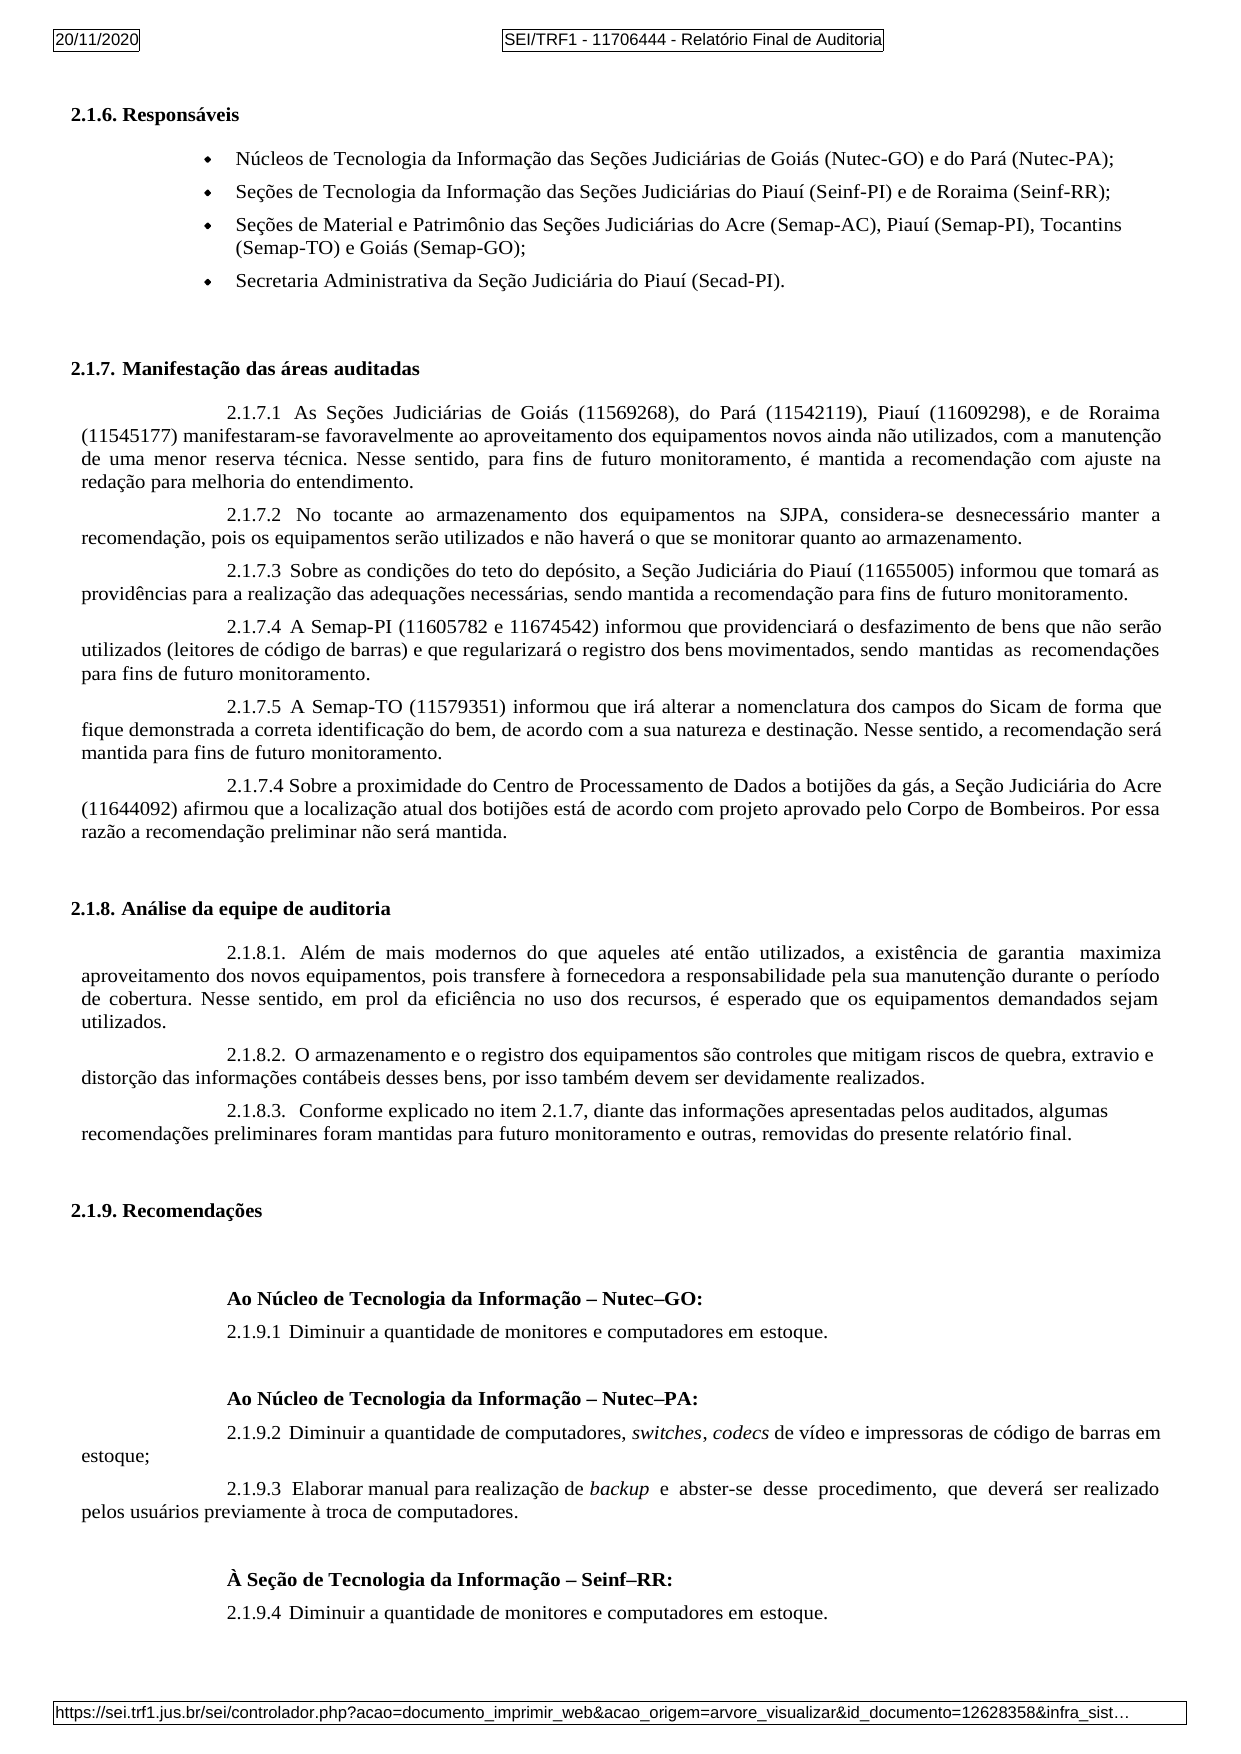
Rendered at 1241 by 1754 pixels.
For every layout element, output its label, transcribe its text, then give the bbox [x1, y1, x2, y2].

list No tocante ao armazenamento dos equipamentos na SJPA, considera-se desnecessário manter a recomendação, pois os equipamentos serão utilizados e não haverá o que se monitorar quanto ao armazenamento. [81, 503, 1161, 549]
list Sobre as condições do teto do depósito, a Seção Judiciária do Piauí (11655005) informou que tomará as providências para a realização das adequações necessárias, sendo mantida a recomendação para fins de futuro monitoramento. [81, 559, 1162, 605]
list O armazenamento e o registro dos equipamentos são controles que mitigam riscos de quebra, extravio e distorção das informações contábeis desses bens, por isso também devem ser devidamente realizados. [81, 1043, 1160, 1089]
list Diminuir a quantidade de monitores e computadores em estoque. [227, 1320, 1194, 1343]
list A Semap-TO (11579351) informou que irá alterar a nomenclatura dos campos do Sicam de forma que fique demonstrada a correta identificação do bem, de acordo com a sua natureza e destinação. Nesse sentido, a recomendação será mantida para fins de futuro monitoramento. [81, 695, 1161, 763]
list Elaborar manual para realização de backup e abster-se desse procedimento, que deverá ser realizado [227, 1477, 1194, 1500]
subtitle Manifestação das áreas auditadas [71, 357, 1194, 380]
subtitle Ao Núcleo de Tecnologia da Informação – Nutec–PA: [227, 1387, 1194, 1410]
list A Semap-PI (11605782 e 11674542) informou que providenciará o desfazimento de bens que não serão utilizados (leitores de código de barras) e que regularizará o registro dos bens movimentados, sendo mantidas as recomendações para fins de futuro monitoramento. [81, 615, 1161, 684]
list As Seções Judiciárias de Goiás (11569268), do Pará (11542119), Piauí (11609298), e de Roraima (11545177) manifestaram-se favoravelmente ao aproveitamento dos equipamentos novos ainda não utilizados, com a manutenção de uma menor reserva técnica. Nesse sentido, para fins de futuro monitoramento, é mantida a recomendação com ajuste na redação para melhoria do entendimento. [81, 401, 1161, 493]
list Diminuir a quantidade de computadores, switches, codecs de vídeo e impressoras de código de barras em [227, 1421, 1194, 1443]
list Conforme explicado no item 2.1.7, diante das informações apresentadas pelos auditados, algumas recomendações preliminares foram mantidas para futuro monitoramento e outras, removidas do presente relatório final. [81, 1099, 1161, 1145]
list Diminuir a quantidade de monitores e computadores em estoque. [227, 1601, 1194, 1624]
text Secretaria Administrativa da Seção Judiciária do Piauí (Secad-PI). [235, 269, 1194, 292]
text Ao Núcleo de Tecnologia da Informação – Nutec–GO: [227, 1287, 1194, 1309]
text Núcleos de Tecnologia da Informação das Seções Judiciárias de Goiás (Nutec-GO) e do Pará (Nutec-PA); Seções de Tecnologia da Informação das Seções Judiciárias do Piauí (Seinf-PI) e de Roraima (Seinf-RR); [235, 147, 1169, 203]
subtitle Recomendações [71, 1199, 1194, 1222]
text Seções de Material e Patrimônio das Seções Judiciárias do Acre (Semap-AC), Piauí (Semap-PI), Tocantins (Semap-TO) e Goiás (Semap-GO); [235, 213, 1161, 259]
subtitle Análise da equipe de auditoria [71, 897, 1194, 920]
text estoque; [81, 1444, 154, 1467]
text pelos usuários previamente à troca de computadores. [81, 1501, 1194, 1523]
subtitle Responsáveis [71, 103, 1194, 126]
list Além de mais modernos do que aqueles até então utilizados, a existência de garantia maximiza aproveitamento dos novos equipamentos, pois transfere à fornecedora a responsabilidade pela sua manutenção durante o período de cobertura. Nesse sentido, em prol da eficiência no uso dos recursos, é esperado que os equipamentos demandados sejam utilizados. [81, 941, 1161, 1032]
text 2.1.7.4 Sobre a proximidade do Centro de Processamento de Dados a botijões da gás, a Seção Judiciária do Acre (11644092) afirmou que a localização atual dos botijões está de acordo com projeto aprovado pelo Corpo de Bombeiros. Por essa razão a recomendação preliminar não será mantida. [81, 774, 1162, 843]
subtitle À Seção de Tecnologia da Informação – Seinf–RR: [227, 1567, 1194, 1590]
